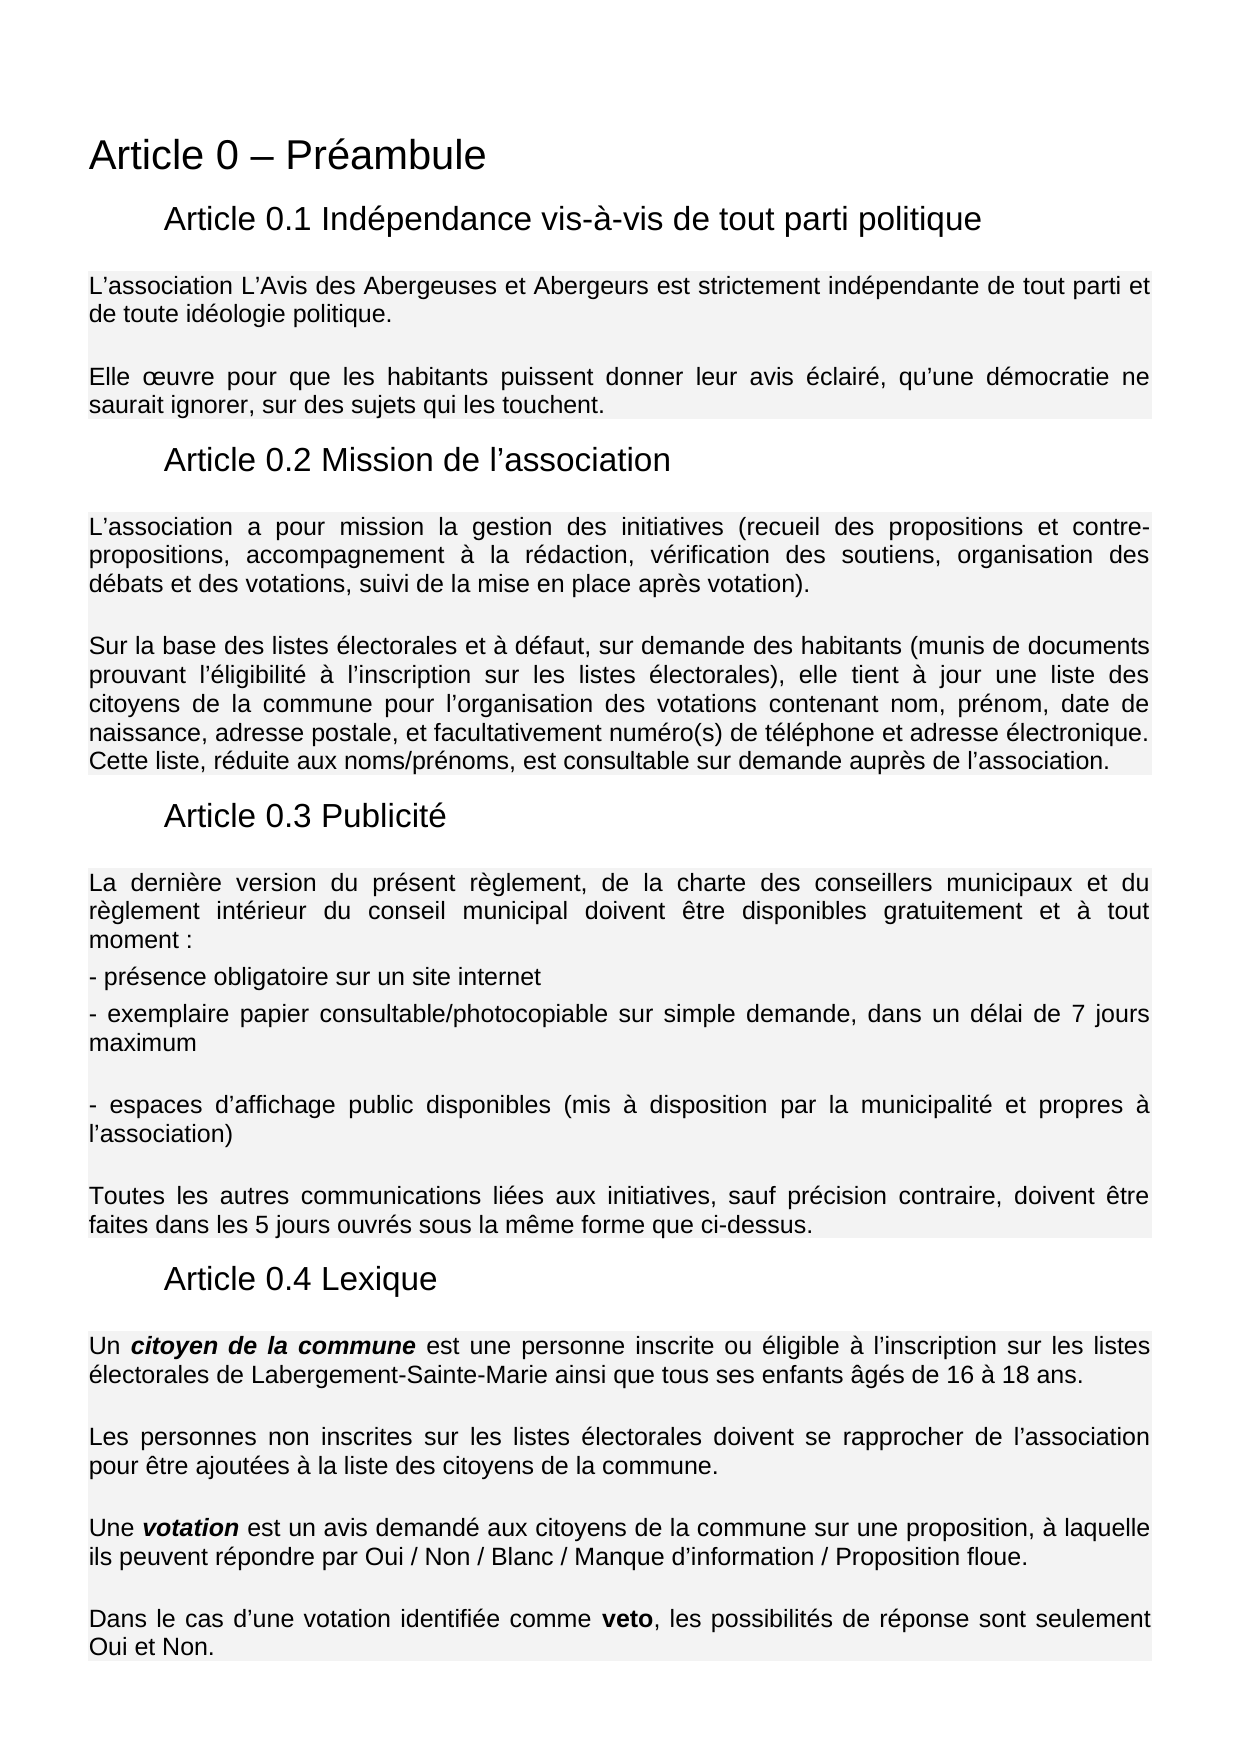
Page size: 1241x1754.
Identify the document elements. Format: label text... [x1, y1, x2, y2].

subtitle Sur la base des listes électorales et à défaut, sur demande des habitants (munis de documents prouvant l’éligibilité à l’inscription sur les listes électorales), elle tient à jour une liste des citoyens de la commune pour l’organisation des votations contenant nom, prénom, date de naissance, adresse postale, et facultativement numéro(s) de téléphone et adresse électronique. Cette liste, réduite aux noms/prénoms, est consultable sur demande auprès de l’association. [88, 631, 1152, 775]
subtitle - espaces d’affichage public disponibles (mis à disposition par la municipalité et propres à l’association) [88, 1090, 1152, 1148]
subtitle Article 0.3 Publicité [163, 796, 1152, 834]
subtitle Une votation est un avis demandé aux citoyens de la commune sur une proposition, à laquelle ils peuvent répondre par Oui / Non / Blanc / Manque d’information / Proposition floue. [88, 1513, 1152, 1570]
subtitle La dernière version du présent règlement, de la charte des conseillers municipaux et du règlement intérieur du conseil municipal doivent être disponibles gratuitement et à tout moment : [88, 868, 1152, 954]
subtitle Article 0 – Préambule [88, 130, 1152, 178]
subtitle Article 0.1 Indépendance vis-à-vis de tout parti politique [163, 199, 1152, 237]
subtitle Les personnes non inscrites sur les listes électorales doivent se rapprocher de l’association pour être ajoutées à la liste des citoyens de la commune. [88, 1422, 1152, 1479]
subtitle L’association L’Avis des Abergeuses et Abergeurs est strictement indépendante de tout parti et de toute idéologie politique. [88, 271, 1152, 328]
subtitle Toutes les autres communications liées aux initiatives, sauf précision contraire, doivent être faites dans les 5 jours ouvrés sous la même forme que ci-dessus. [88, 1181, 1152, 1238]
subtitle Elle œuvre pour que les habitants puissent donner leur avis éclairé, qu’une démocratie ne saurait ignorer, sur des sujets qui les touchent. [88, 362, 1152, 419]
subtitle Article 0.4 Lexique [163, 1259, 1152, 1298]
subtitle Article 0.2 Mission de l’association [163, 440, 1152, 478]
subtitle - exemplaire papier consultable/photocopiable sur simple demande, dans un délai de 7 jours maximum [88, 999, 1152, 1057]
subtitle - présence obligatoire sur un site internet [88, 962, 1152, 991]
subtitle Un citoyen de la commune est une personne inscrite ou éligible à l’inscription sur les listes électorales de Labergement-Sainte-Marie ainsi que tous ses enfants âgés de 16 à 18 ans. [88, 1331, 1152, 1388]
subtitle Dans le cas d’une votation identifiée comme veto, les possibilités de réponse sont seulement Oui et Non. [88, 1603, 1152, 1661]
subtitle L’association a pour mission la gestion des initiatives (recueil des propositions et contre-propositions, accompagnement à la rédaction, vérification des soutiens, organisation des débats et des votations, suivi de la mise en place après votation). [88, 512, 1152, 598]
